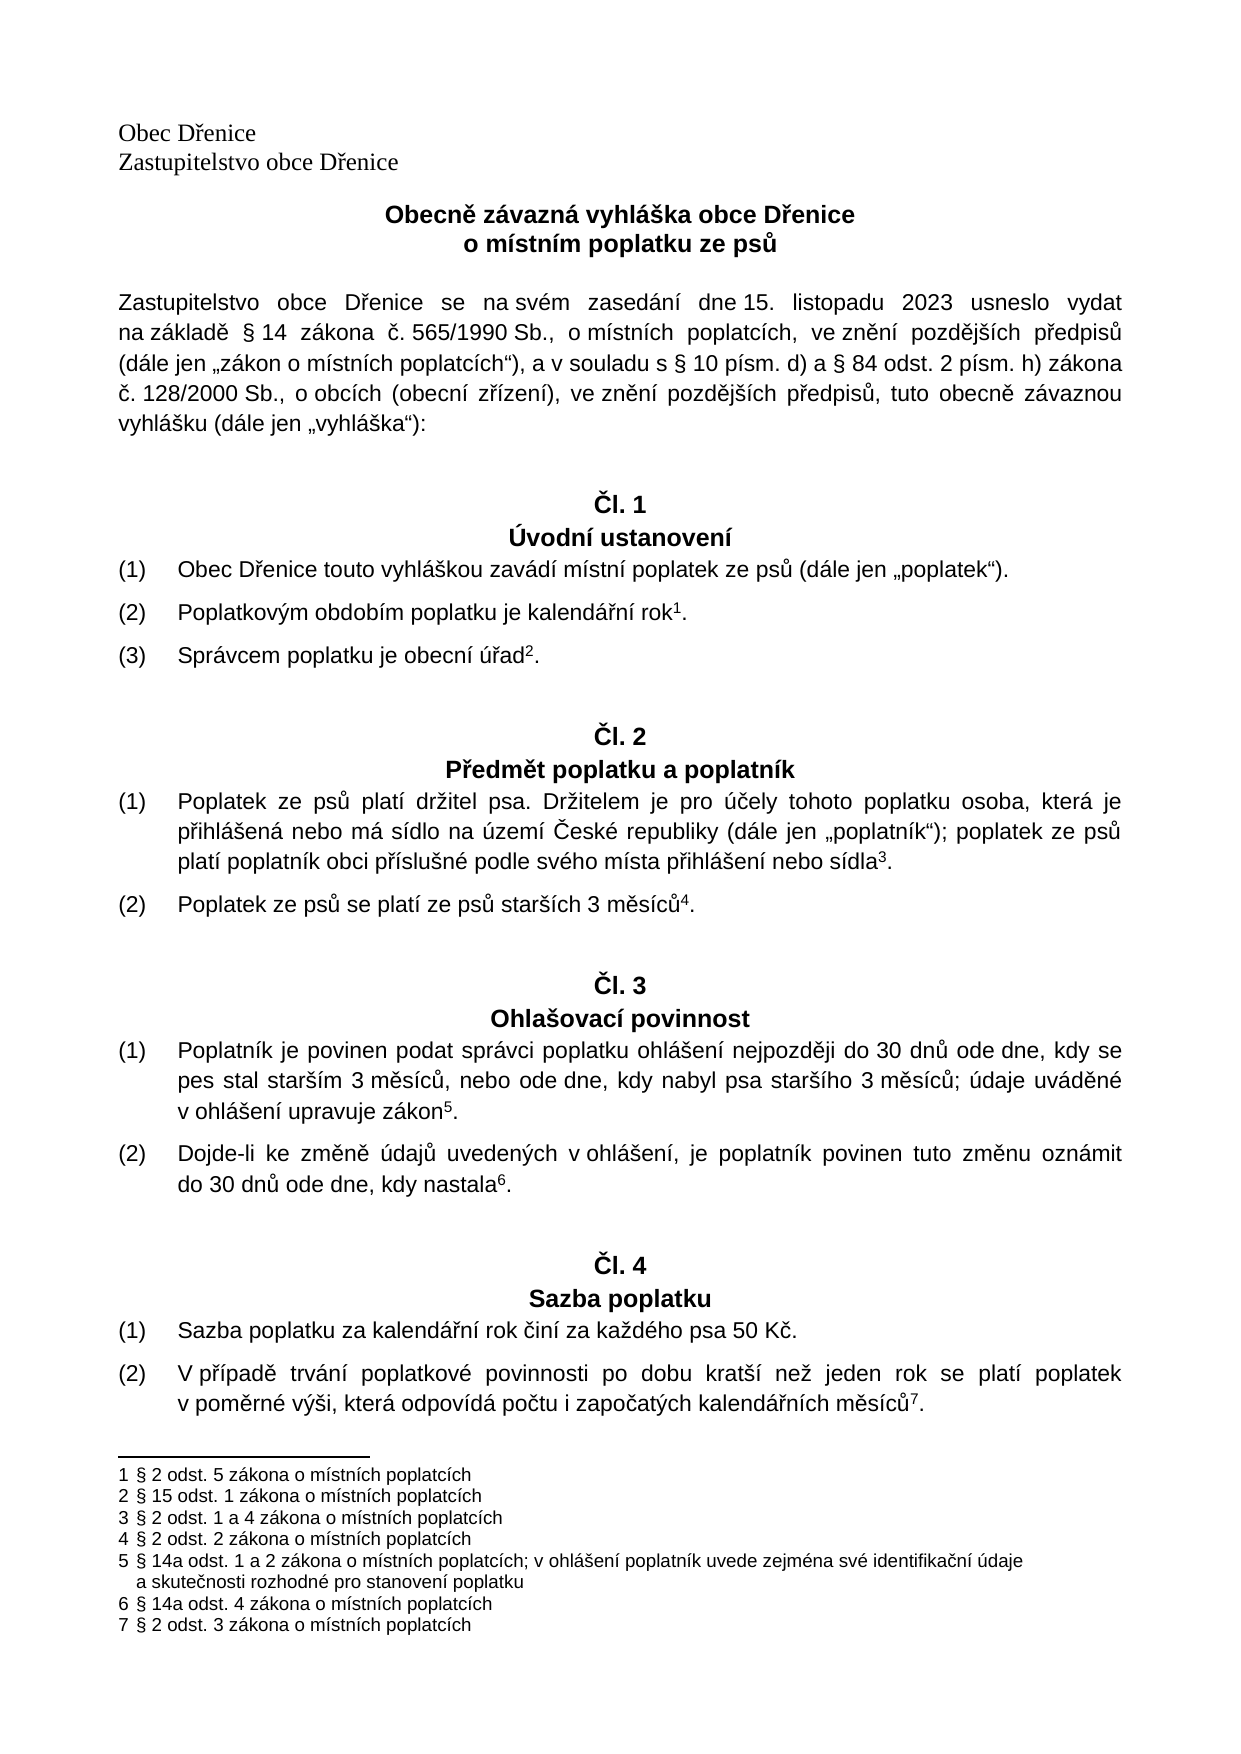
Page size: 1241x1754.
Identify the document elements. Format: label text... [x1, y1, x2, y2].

subtitle Čl. 2 Předmět poplatku a poplatník [118, 722, 1122, 784]
list Obec Dřenice touto vyhláškou zavádí místní poplatek ze psů (dále jen „poplatek“). [118, 556, 1122, 583]
subtitle Čl. 4 Sazba poplatku [118, 1251, 1122, 1313]
list Poplatek ze psů platí držitel psa. Držitelem je pro účely tohoto poplatku osoba, která je přihlášená nebo má sídlo na území České republiky (dále jen „poplatník“); poplatek ze psů platí poplatník obci příslušné podle svého místa přihlášení nebo sídla. [118, 788, 1122, 875]
list § 2 odst. 2 zákona o místních poplatcích [118, 1528, 1122, 1549]
list V případě trvání poplatkové povinnosti po dobu kratší než jeden rok se platí poplatek v poměrné výši, která odpovídá počtu i započatých kalendářních měsíců. [118, 1359, 1122, 1416]
list Poplatkovým obdobím poplatku je kalendářní rok. [118, 599, 1122, 625]
subtitle Čl. 1 Úvodní ustanovení [118, 490, 1122, 552]
subtitle Obecně závazná vyhláška obce Dřenice o místním poplatku ze psů [118, 200, 1122, 258]
list § 2 odst. 3 zákona o místních poplatcích [118, 1614, 1122, 1636]
list Poplatník je povinen podat správci poplatku ohlášení nejpozději do 30 dnů ode dne, kdy se pes stal starším 3 měsíců, nebo ode dne, kdy nabyl psa staršího 3 měsíců; údaje uváděné v ohlášení upravuje zákon. [118, 1037, 1122, 1124]
text Obec Dřenice Zastupitelstvo obce Dřenice [118, 118, 1122, 176]
list § 14a odst. 1 a 2 zákona o místních poplatcích; v ohlášení poplatník uvede zejména své identifikační údaje a skutečnosti rozhodné pro stanovení poplatku [118, 1549, 1122, 1593]
subtitle Čl. 3 Ohlašovací povinnost [118, 971, 1122, 1033]
list § 2 odst. 1 a 4 zákona o místních poplatcích [118, 1506, 1122, 1528]
list Správcem poplatku je obecní úřad. [118, 642, 1122, 668]
list Dojde-li ke změně údajů uvedených v ohlášení, je poplatník povinen tuto změnu oznámit do 30 dnů ode dne, kdy nastala. [118, 1140, 1122, 1197]
text Zastupitelstvo obce Dřenice se na svém zasedání dne 15. listopadu 2023 usneslo vydat na základě § 14 zákona č. 565/1990 Sb., o místních poplatcích, ve znění pozdějších předpisů (dále jen „zákon o místních poplatcích“), a v souladu s § 10 písm. d) a § 84 odst. 2 písm. h) zákona č. 128/2000 Sb., o obcích (obecní zřízení), ve znění pozdějších předpisů, tuto obecně závaznou vyhlášku (dále jen „vyhláška“): [118, 289, 1122, 436]
list Poplatek ze psů se platí ze psů starších 3 měsíců. [118, 891, 1122, 917]
list § 2 odst. 5 zákona o místních poplatcích [118, 1463, 1122, 1485]
list § 15 odst. 1 zákona o místních poplatcích [118, 1485, 1122, 1506]
list Sazba poplatku za kalendářní rok činí za každého psa 50 Kč. [118, 1317, 1122, 1343]
list § 14a odst. 4 zákona o místních poplatcích [118, 1593, 1122, 1614]
